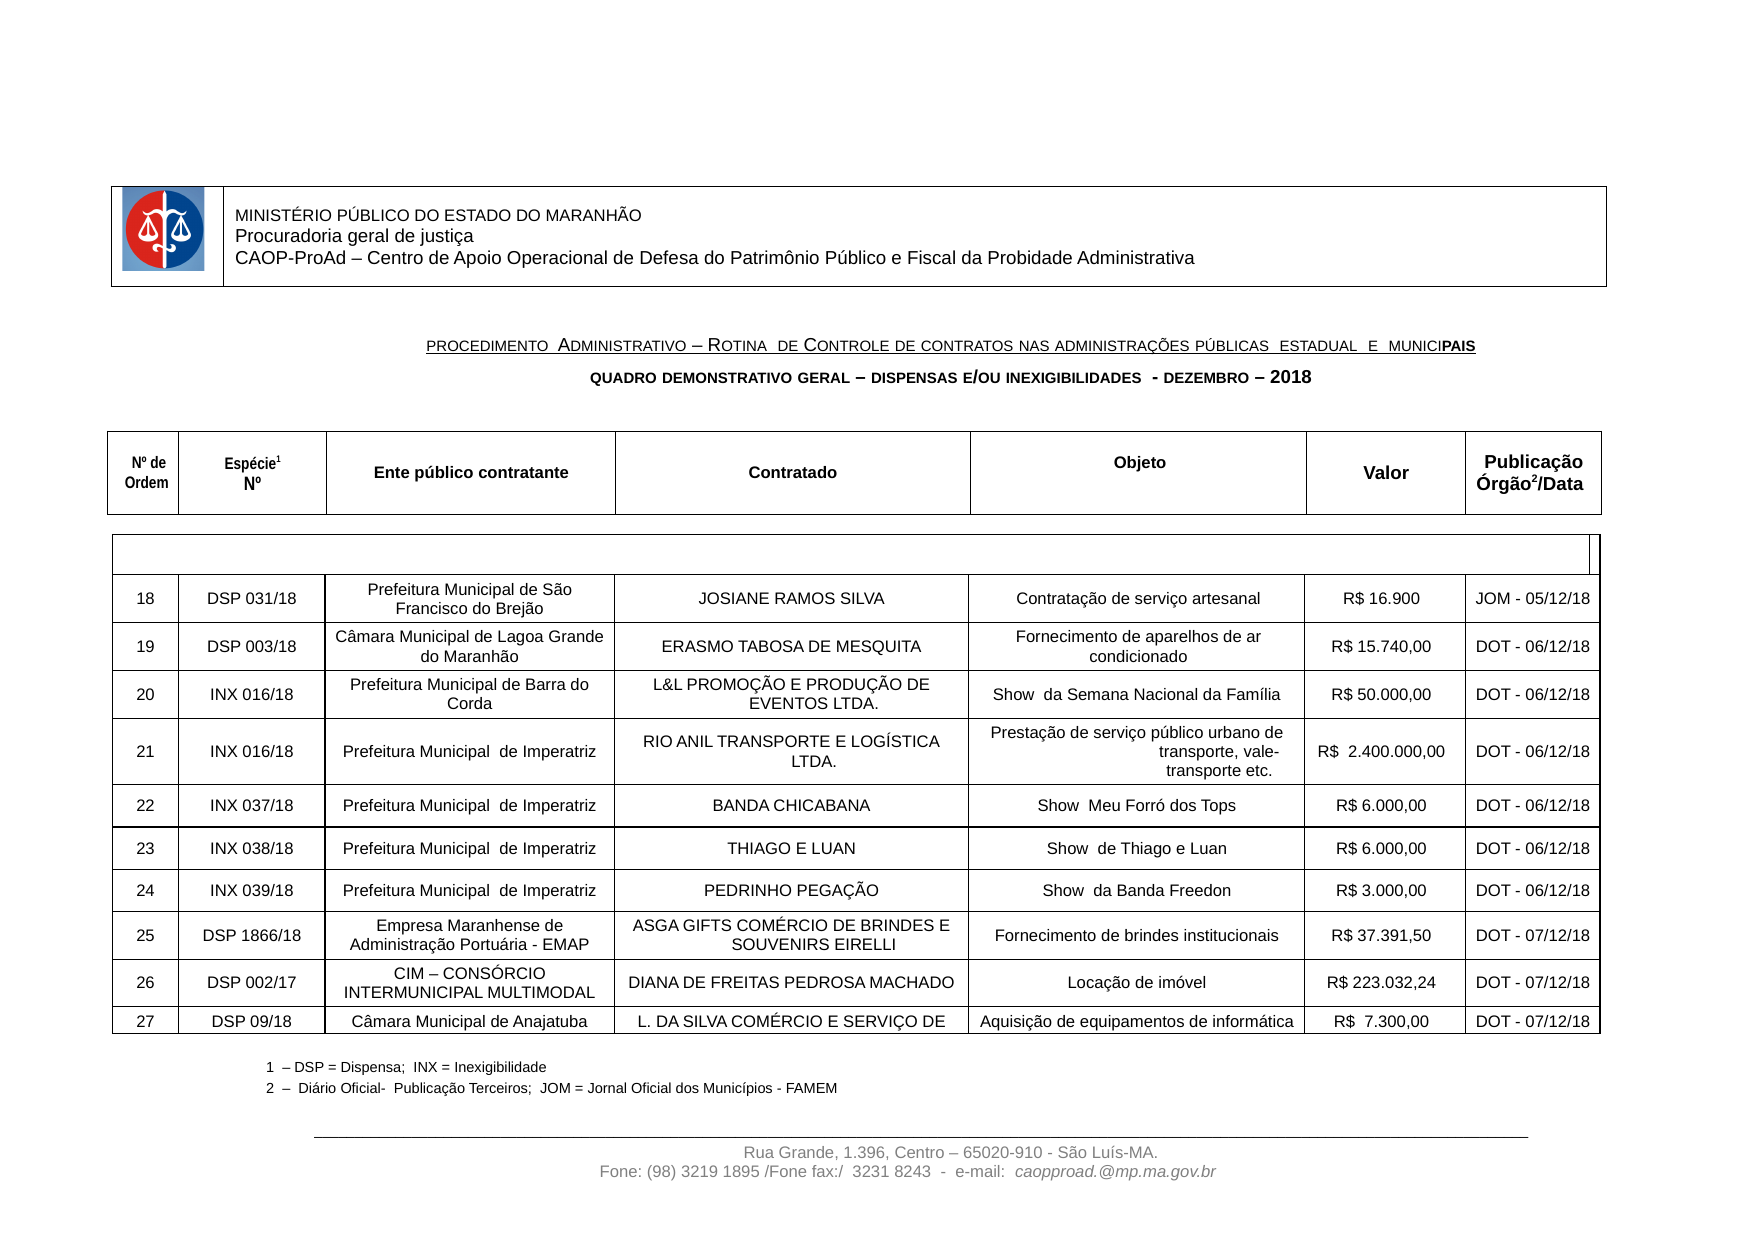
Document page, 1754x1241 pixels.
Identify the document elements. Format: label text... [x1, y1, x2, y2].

table_cell JOSIANE RAMOS SILVA [615, 575, 968, 622]
table_header [1590, 535, 1599, 574]
table_cell Prefeitura Municipal de São Francisco do Brejão [326, 575, 614, 622]
table_cell DSP 003/18 [179, 623, 324, 670]
table_cell Prefeitura Municipal de Imperatriz [326, 785, 614, 826]
table_cell CIM – CONSÓRCIO INTERMUNICIPAL MULTIMODAL [326, 960, 614, 1006]
table_cell Empresa Maranhense de Administração Portuária - EMAP [326, 912, 614, 958]
table_cell R$ 2.400.000,00 [1305, 719, 1465, 784]
table_cell INX 037/18 [179, 785, 324, 826]
table_cell 23 [113, 828, 178, 869]
table_cell 21 [113, 719, 178, 784]
table_cell Câmara Municipal de Lagoa Grande do Maranhão [326, 623, 614, 670]
table_cell Show da Banda Freedon [969, 870, 1304, 911]
table_cell DSP 031/18 [179, 575, 324, 622]
table_cell JOM - 05/12/18 [1466, 575, 1599, 622]
table_cell THIAGO E LUAN [615, 828, 968, 869]
table_cell DOT - 06/12/18 [1466, 785, 1599, 826]
table_cell ERASMO TABOSA DE MESQUITA [615, 623, 968, 670]
table_cell Locação de imóvel [969, 960, 1304, 1006]
table_cell 20 [113, 671, 178, 717]
table_header [113, 535, 1589, 574]
table_cell Contratação de serviço artesanal [969, 575, 1304, 622]
picture [122, 187, 205, 271]
table_cell Aquisição de equipamentos de informática [969, 1007, 1304, 1033]
table_cell 18 [113, 575, 178, 622]
table_cell R$ 6.000,00 [1305, 828, 1465, 869]
table_cell R$ 223.032,24 [1305, 960, 1465, 1006]
table_cell Show de Thiago e Luan [969, 828, 1304, 869]
table_cell Câmara Municipal de Anajatuba [326, 1007, 614, 1033]
table_cell Show da Semana Nacional da Família [969, 671, 1304, 717]
table_cell INX 038/18 [179, 828, 324, 869]
table_cell Show Meu Forró dos Tops [969, 785, 1304, 826]
table_cell 26 [113, 960, 178, 1006]
table_cell L&L PROMOÇÃO E PRODUÇÃO DE EVENTOS LTDA. [615, 671, 968, 717]
table_cell 19 [113, 623, 178, 670]
table_cell 25 [113, 912, 178, 958]
table_cell DSP 09/18 [179, 1007, 324, 1033]
table_cell R$ 50.000,00 [1305, 671, 1465, 717]
table_cell Fornecimento de aparelhos de ar condicionado [969, 623, 1304, 670]
table_cell Prefeitura Municipal de Imperatriz [326, 828, 614, 869]
table_cell INX 016/18 [179, 719, 324, 784]
table_cell 22 [113, 785, 178, 826]
table_cell Fornecimento de brindes institucionais [969, 912, 1304, 958]
table_cell R$ 15.740,00 [1305, 623, 1465, 670]
table_cell R$ 16.900 [1305, 575, 1465, 622]
table_cell DOT - 06/12/18 [1466, 870, 1599, 911]
table_cell RIO ANIL TRANSPORTE E LOGÍSTICA LTDA. [615, 719, 968, 784]
table_cell 27 [113, 1007, 178, 1033]
table_cell DOT - 06/12/18 [1466, 719, 1599, 784]
table_cell DOT - 06/12/18 [1466, 623, 1599, 670]
table_cell R$ 37.391,50 [1305, 912, 1465, 958]
table_cell DOT - 06/12/18 [1466, 828, 1599, 869]
table_cell DIANA DE FREITAS PEDROSA MACHADO [615, 960, 968, 1006]
table_cell Prestação de serviço público urbano de transporte, vale- transporte etc. [969, 719, 1304, 784]
table_cell 24 [113, 870, 178, 911]
table_cell DOT - 07/12/18 [1466, 1007, 1599, 1033]
table_cell DOT - 07/12/18 [1466, 912, 1599, 958]
table_cell INX 016/18 [179, 671, 324, 717]
table_cell ASGA GIFTS COMÉRCIO DE BRINDES E SOUVENIRS EIRELLI [615, 912, 968, 958]
table_cell DOT - 07/12/18 [1466, 960, 1599, 1006]
table_cell R$ 3.000,00 [1305, 870, 1465, 911]
table_cell Prefeitura Municipal de Imperatriz [326, 719, 614, 784]
table_cell INX 039/18 [179, 870, 324, 911]
table_cell BANDA CHICABANA [615, 785, 968, 826]
table_cell DSP 002/17 [179, 960, 324, 1006]
table_cell R$ 7.300,00 [1305, 1007, 1465, 1033]
table_cell Prefeitura Municipal de Imperatriz [326, 870, 614, 911]
table_cell Prefeitura Municipal de Barra do Corda [326, 671, 614, 717]
table_cell R$ 6.000,00 [1305, 785, 1465, 826]
table_cell DOT - 06/12/18 [1466, 671, 1599, 717]
table_cell PEDRINHO PEGAÇÃO [615, 870, 968, 911]
table_cell DSP 1866/18 [179, 912, 324, 958]
table_cell L. DA SILVA COMÉRCIO E SERVIÇO DE [615, 1007, 968, 1033]
